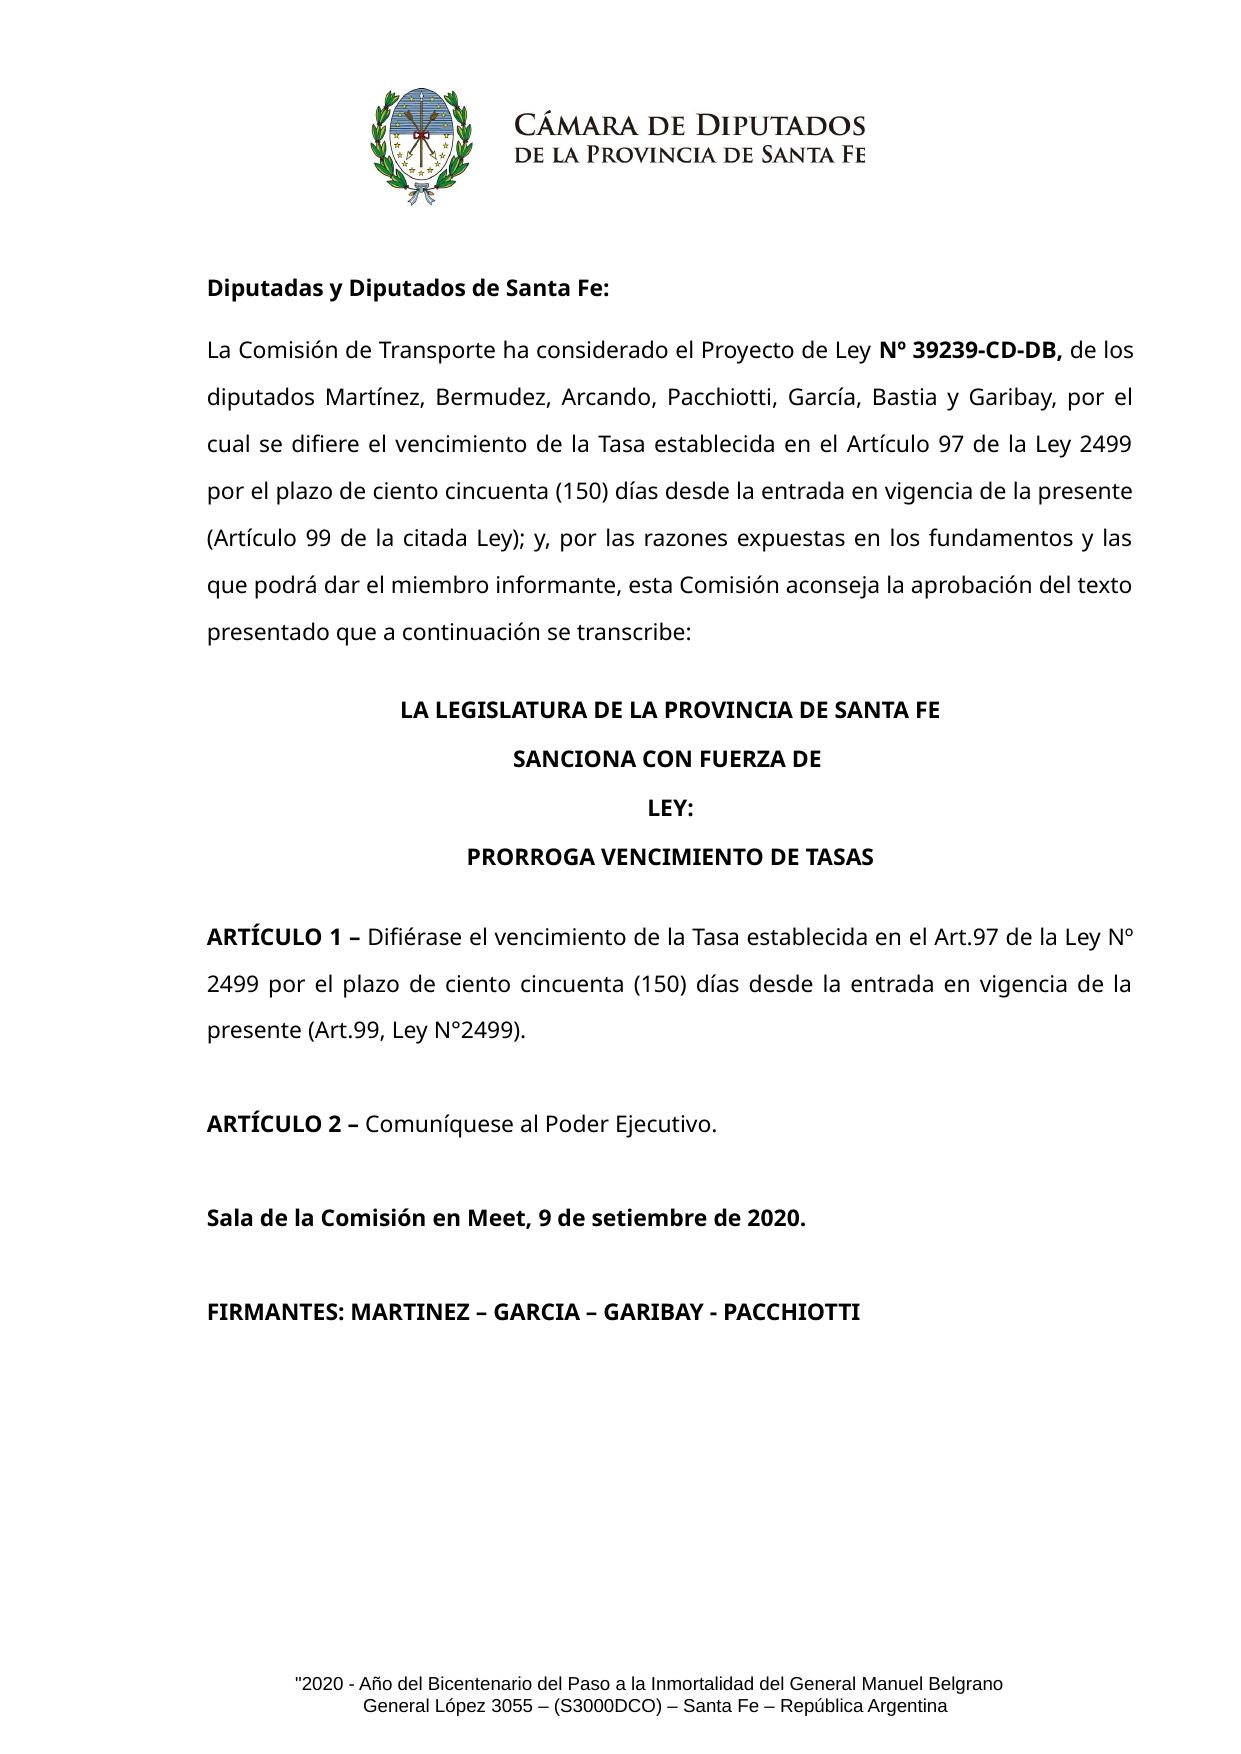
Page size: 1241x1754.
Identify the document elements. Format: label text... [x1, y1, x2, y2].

picture [370, 88, 866, 210]
text LEY: [207, 791, 1134, 823]
text LA LEGISLATURA DE LA PROVINCIA DE SANTA FE [207, 693, 1134, 725]
text Diputadas y Diputados de Santa Fe: [207, 272, 1134, 303]
text Sala de la Comisión en Meet, 9 de setiembre de 2020. [207, 1202, 1134, 1233]
text FIRMANTES: MARTINEZ – GARCIA – GARIBAY - PACCHIOTTI [207, 1296, 1134, 1327]
text SANCIONA CON FUERZA DE [207, 742, 1134, 774]
text ARTÍCULO 2 – Comuníquese al Poder Ejecutivo. [207, 1108, 1134, 1139]
text ARTÍCULO 1 – Difiérase el vencimiento de la Tasa establecida en el Art.97 de la Ley Nº 2499 por el plazo de ciento cincuenta (150) días desde la entrada en vigencia de la presente (Art.99, Ley N°2499). [207, 921, 1134, 1046]
text PRORROGA VENCIMIENTO DE TASAS [207, 840, 1134, 872]
text La Comisión de Transporte ha considerado el Proyecto de Ley Nº 39239-CD-DB, de los diputados Martínez, Bermudez, Arcando, Pacchiotti, García, Bastia y Garibay, por el cual se difiere el vencimiento de la Tasa establecida en el Artículo 97 de la Ley 2499 por el plazo de ciento cincuenta (150) días desde la entrada en vigencia de la presente (Artículo 99 de la citada Ley); y, por las razones expuestas en los fundamentos y las que podrá dar el miembro informante, esta Comisión aconseja la aprobación del texto presentado que a continuación se transcribe: [207, 334, 1134, 647]
